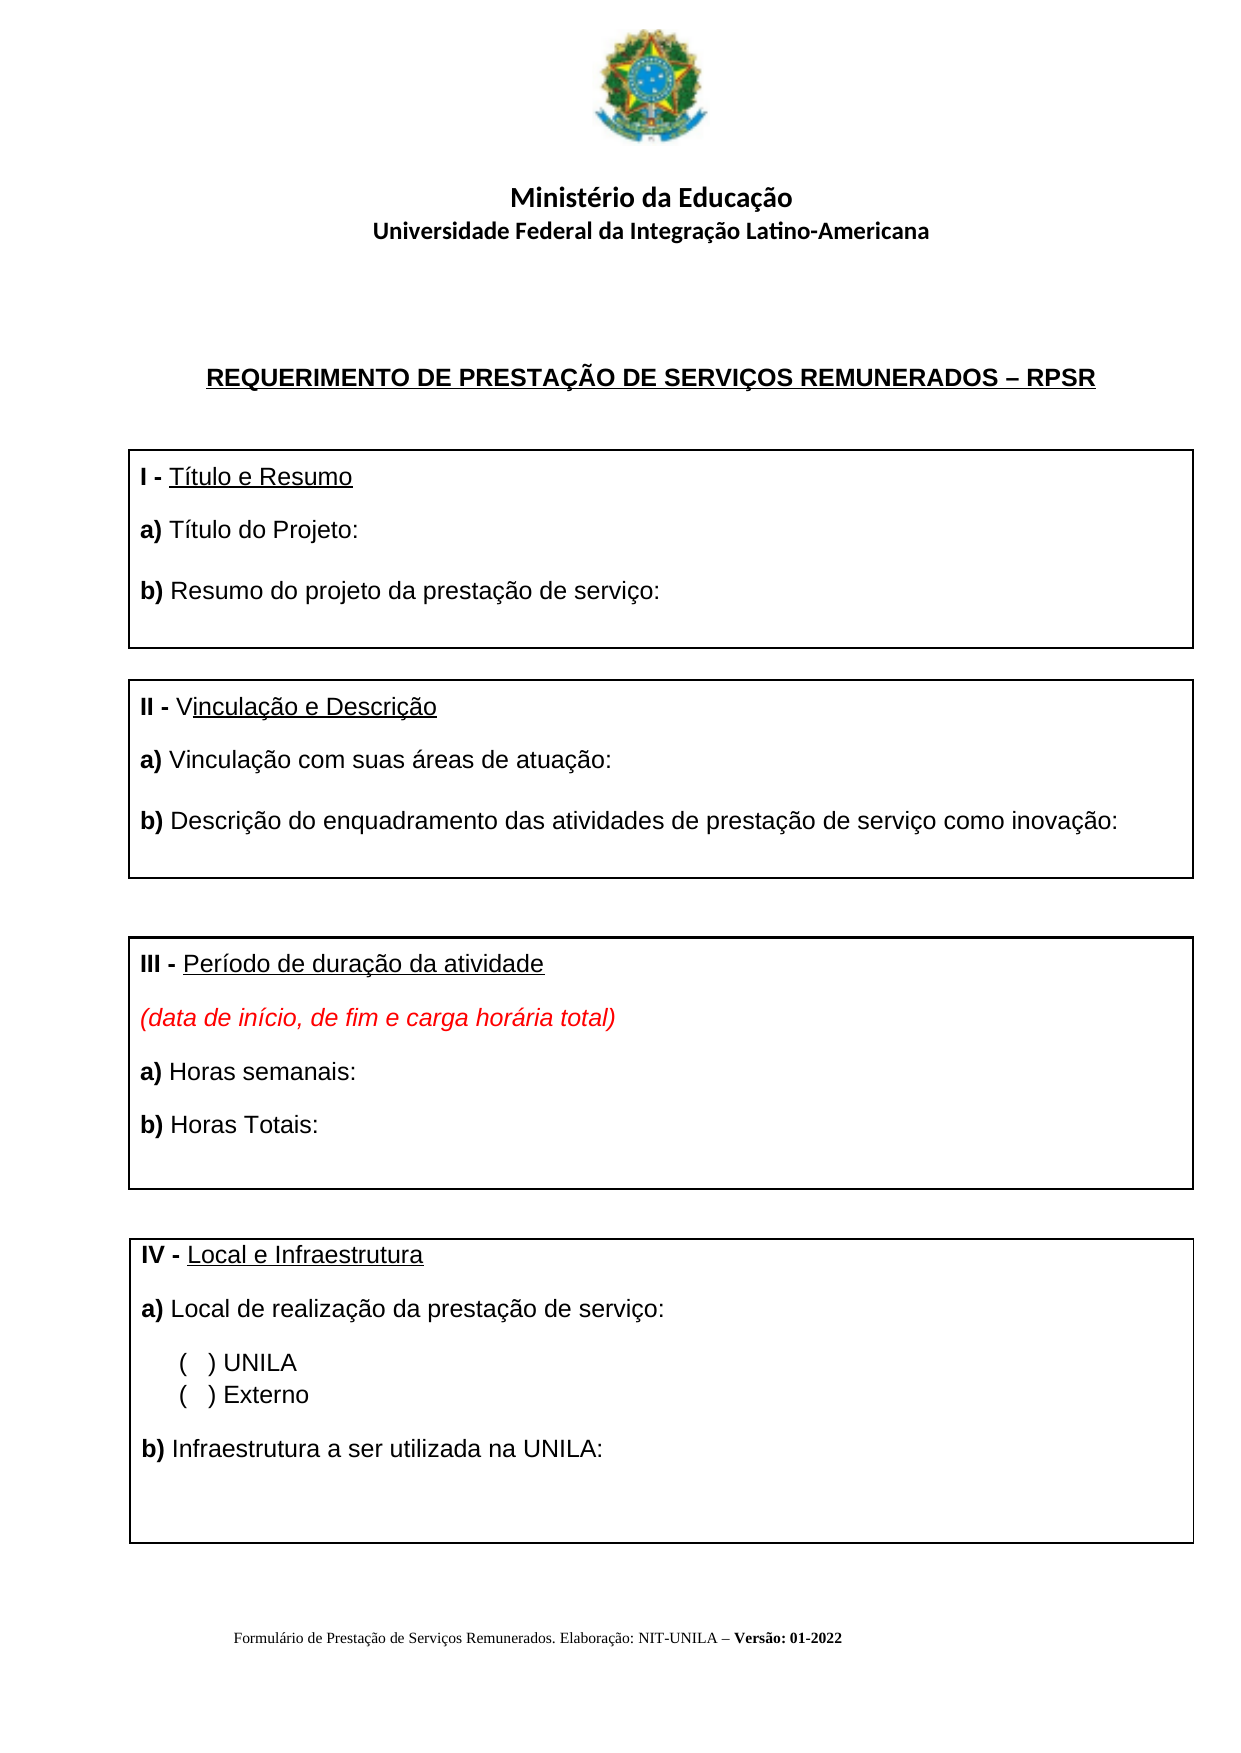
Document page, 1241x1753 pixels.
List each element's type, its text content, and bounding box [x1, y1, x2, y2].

table_header I - Título e Resumo a) Título do Projeto: b) Resumo do projeto da prestação de serviço: [130, 451, 1192, 647]
table_header II - Vinculação e Descrição a) Vinculação com suas áreas de atuação: b) Descrição do enquadramento das atividades de prestação de serviço como inovação: [130, 681, 1192, 877]
table_header III - Período de duração da atividade (data de início, de fim e carga horária total) a) Horas semanais: b) Horas Totais: [130, 939, 1192, 1188]
table_header IV - Local e Infraestrutura a) Local de realização da prestação de serviço: ( ) UNILA ( ) Externo b) Infraestrutura a ser utilizada na UNILA: [131, 1240, 1193, 1542]
text REQUERIMENTO DE PRESTAÇÃO DE SERVIÇOS REMUNERADOS – RPSR [107, 363, 1195, 392]
picture [592, 29, 710, 146]
